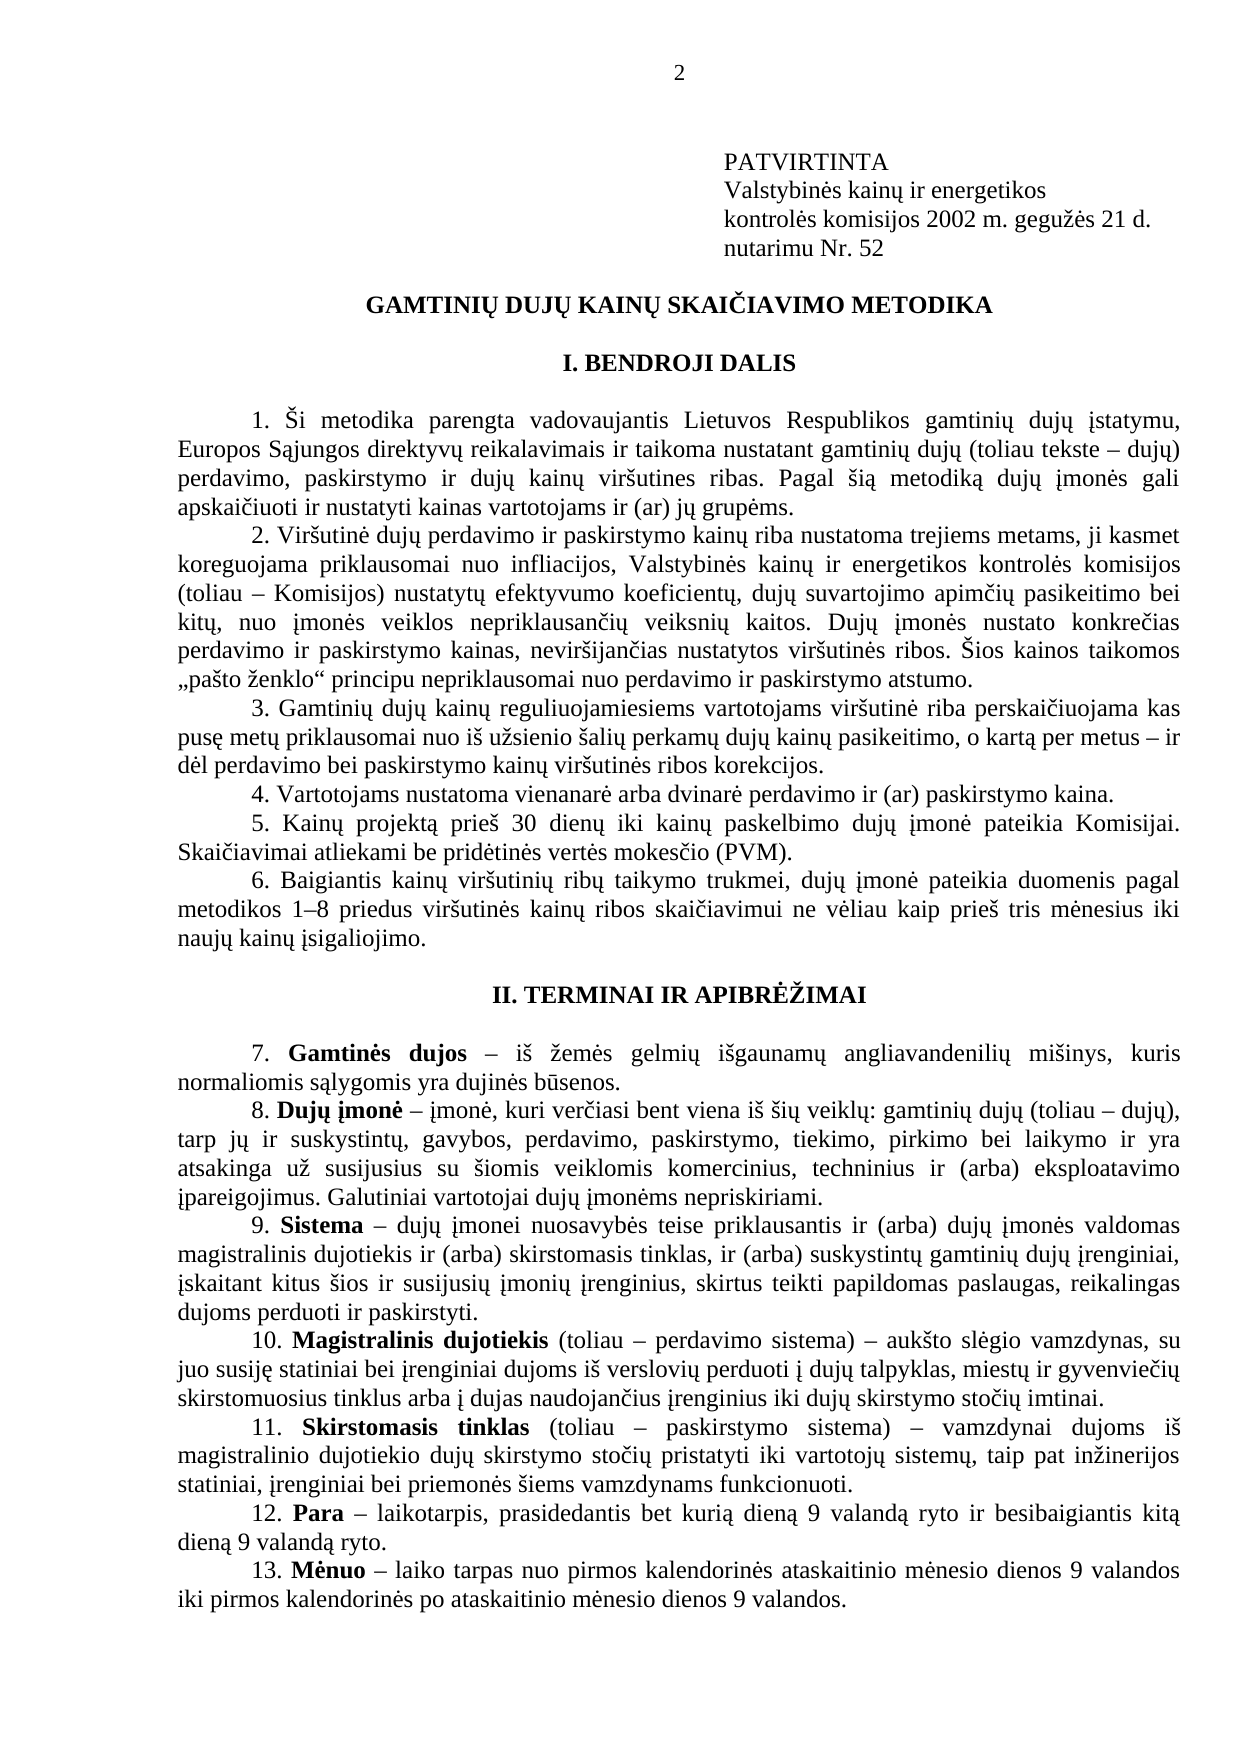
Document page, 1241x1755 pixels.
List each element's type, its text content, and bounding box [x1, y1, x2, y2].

text 5. Kainų projektą prieš 30 dienų iki kainų paskelbimo dujų įmonė pateikia Komisijai. Skaičiavimai atliekami be pridėtinės vertės mokesčio (PVM). [177, 808, 1181, 866]
text 3. Gamtinių dujų kainų reguliuojamiesiems vartotojams viršutinė riba perskaičiuojama kas pusę metų priklausomai nuo iš užsienio šalių perkamų dujų kainų pasikeitimo, o kartą per metus – ir dėl perdavimo bei paskirstymo kainų viršutinės ribos korekcijos. [177, 693, 1181, 779]
text 1. Ši metodika parengta vadovaujantis Lietuvos Respublikos gamtinių dujų įstatymu, Europos Sąjungos direktyvų reikalavimais ir taikoma nustatant gamtinių dujų (toliau tekste – dujų) perdavimo, paskirstymo ir dujų kainų viršutines ribas. Pagal šią metodiką dujų įmonės gali apskaičiuoti ir nustatyti kainas vartotojams ir (ar) jų grupėms. [177, 406, 1181, 521]
text GAMTINIŲ DUJŲ KAINŲ SKAIČIAVIMO METODIKA [177, 291, 1181, 319]
text 10. Magistralinis dujotiekis (toliau – perdavimo sistema) – aukšto slėgio vamzdynas, su juo susiję statiniai bei įrenginiai dujoms iš verslovių perduoti į dujų talpyklas, miestų ir gyvenviečių skirstomuosius tinklus arba į dujas naudojančius įrenginius iki dujų skirstymo stočių imtinai. [177, 1326, 1181, 1412]
text 9. Sistema – dujų įmonei nuosavybės teise priklausantis ir (arba) dujų įmonės valdomas magistralinis dujotiekis ir (arba) skirstomasis tinklas, ir (arba) suskystintų gamtinių dujų įrenginiai, įskaitant kitus šios ir susijusių įmonių įrenginius, skirtus teikti papildomas paslaugas, reikalingas dujoms perduoti ir paskirstyti. [177, 1211, 1181, 1326]
text 11. Skirstomasis tinklas (toliau – paskirstymo sistema) – vamzdynai dujoms iš magistralinio dujotiekio dujų skirstymo stočių pristatyti iki vartotojų sistemų, taip pat inžinerijos statiniai, įrenginiai bei priemonės šiems vamzdynams funkcionuoti. [177, 1412, 1181, 1498]
text 4. Vartotojams nustatoma vienanarė arba dvinarė perdavimo ir (ar) paskirstymo kaina. [177, 779, 1181, 808]
text 13. Mėnuo – laiko tarpas nuo pirmos kalendorinės ataskaitinio mėnesio dienos 9 valandos iki pirmos kalendorinės po ataskaitinio mėnesio dienos 9 valandos. [177, 1556, 1181, 1613]
text 12. Para – laikotarpis, prasidedantis bet kurią dieną 9 valandą ryto ir besibaigiantis kitą dieną 9 valandą ryto. [177, 1498, 1181, 1556]
text 6. Baigiantis kainų viršutinių ribų taikymo trukmei, dujų įmonė pateikia duomenis pagal metodikos 1–8 priedus viršutinės kainų ribos skaičiavimui ne vėliau kaip prieš tris mėnesius iki naujų kainų įsigaliojimo. [177, 866, 1181, 952]
text 2. Viršutinė dujų perdavimo ir paskirstymo kainų riba nustatoma trejiems metams, ji kasmet koreguojama priklausomai nuo infliacijos, Valstybinės kainų ir energetikos kontrolės komisijos (toliau – Komisijos) nustatytų efektyvumo koeficientų, dujų suvartojimo apimčių pasikeitimo bei kitų, nuo įmonės veiklos nepriklausančių veiksnių kaitos. Dujų įmonės nustato konkrečias perdavimo ir paskirstymo kainas, neviršijančias nustatytos viršutinės ribos. Šios kainos taikomos „pašto ženklo“ principu nepriklausomai nuo perdavimo ir paskirstymo atstumo. [177, 521, 1181, 693]
text nutarimu Nr. 52 [177, 233, 1181, 262]
text 8. Dujų įmonė – įmonė, kuri verčiasi bent viena iš šių veiklų: gamtinių dujų (toliau – dujų), tarp jų ir suskystintų, gavybos, perdavimo, paskirstymo, tiekimo, pirkimo bei laikymo ir yra atsakinga už susijusius su šiomis veiklomis komercinius, techninius ir (arba) eksploatavimo įpareigojimus. Galutiniai vartotojai dujų įmonėms nepriskiriami. [177, 1096, 1181, 1211]
text 7. Gamtinės dujos – iš žemės gelmių išgaunamų angliavandenilių mišinys, kuris normaliomis sąlygomis yra dujinės būsenos. [177, 1038, 1181, 1096]
text Valstybinės kainų ir energetikos [177, 176, 1181, 204]
text kontrolės komisijos 2002 m. gegužės 21 d. [177, 204, 1181, 233]
text I. BENDROJI DALIS [177, 348, 1181, 377]
text II. TERMINAI IR APIBRĖŽIMAI [177, 981, 1181, 1009]
text PATVIRTINTA [177, 147, 1181, 176]
